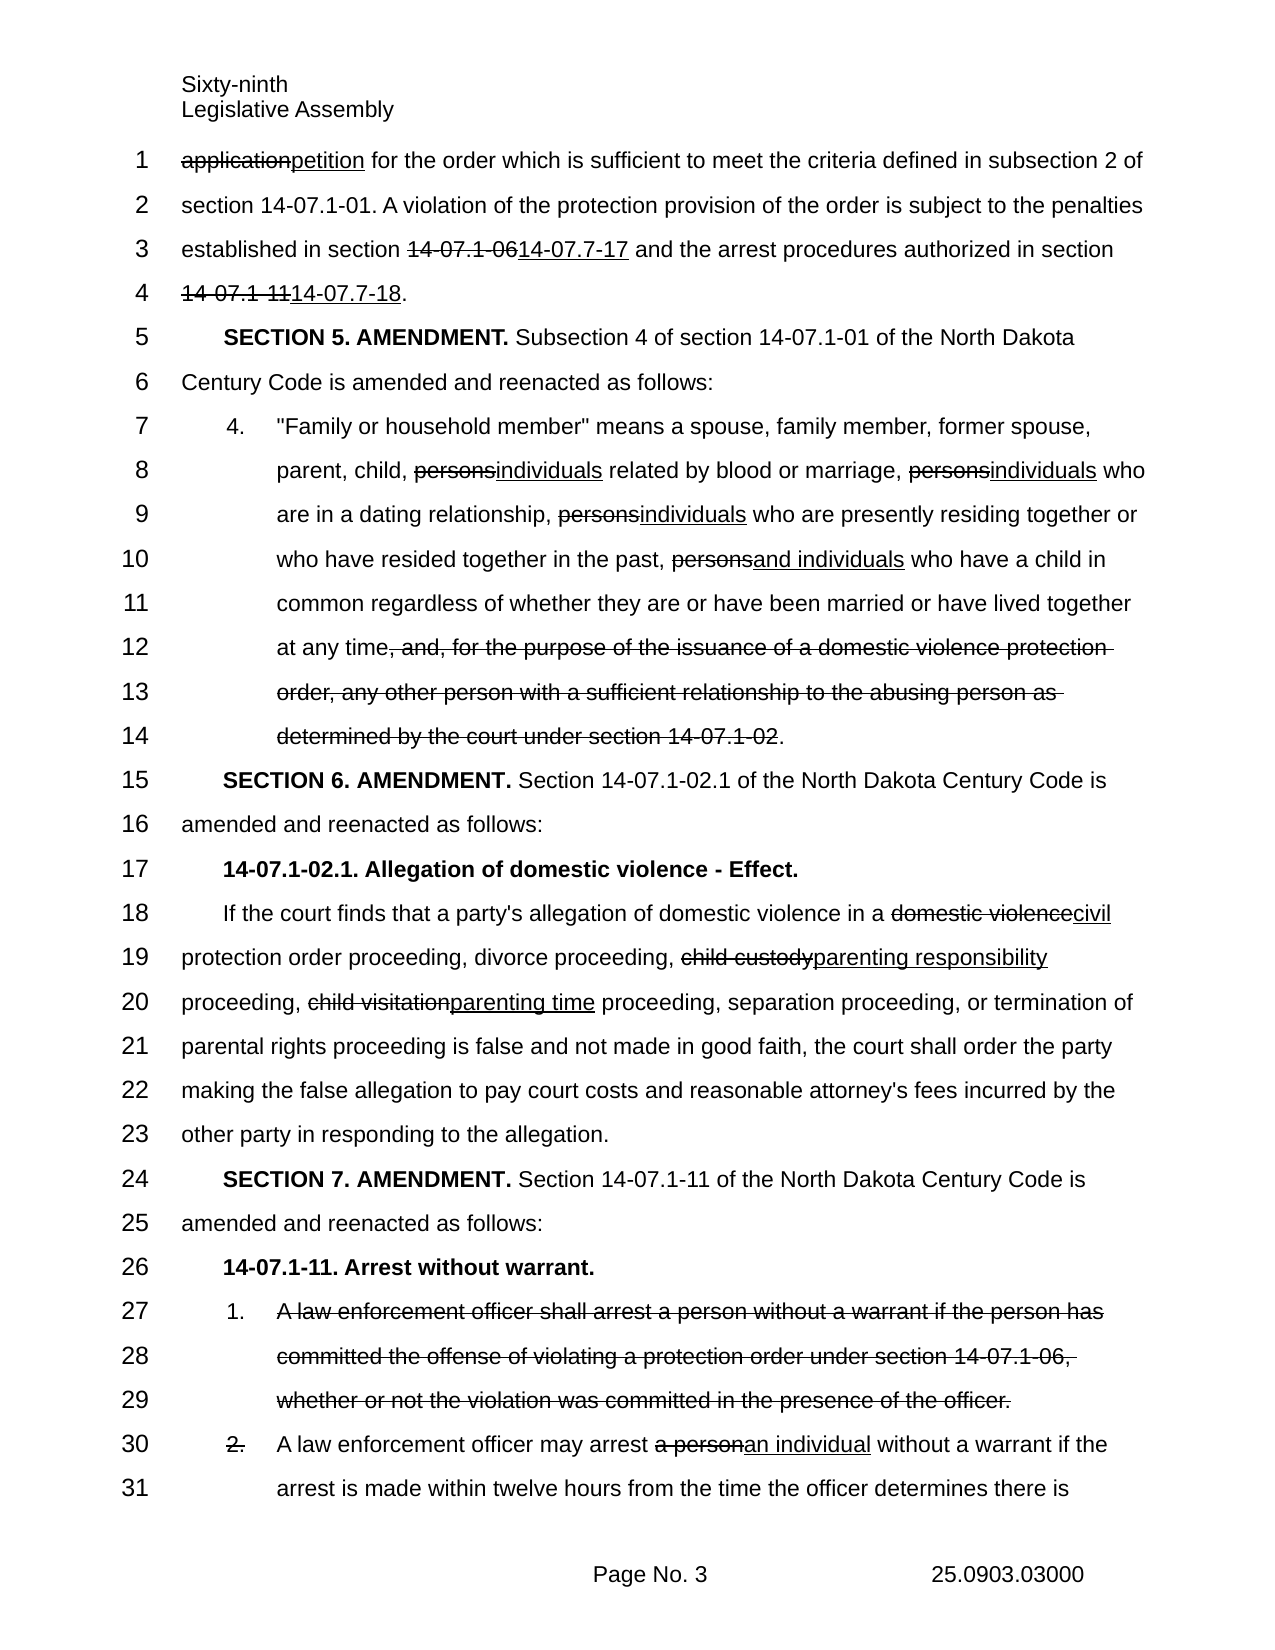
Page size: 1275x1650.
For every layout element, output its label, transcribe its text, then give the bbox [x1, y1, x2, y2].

subtitle 14‑07.1‑11. Arrest without warrant. [181, 1240, 1154, 1284]
subtitle 14‑07.1‑02.1. Allegation of domestic violence ‑ Effect. [181, 842, 1154, 886]
text SECTION 7. AMENDMENT. Section 14‑07.1‑11 of the North Dakota Century Code is amended and reenacted as follows: [181, 1152, 1154, 1240]
text 2. A law enforcement officer may arrest a personan individual without a warrant if the arrest is made within twelve hours from the time the officer determines there is [181, 1417, 1154, 1506]
text 4. "Family or household member" means a spouse, family member, former spouse, parent, child, personsindividuals related by blood or marriage, personsindividuals who are in a dating relationship, personsindividuals who are presently residing together or who have resided together in the past, personsand individuals who have a child in common regardless of whether they are or have been married or have lived together at any time, and, for the purpose of the issuance of a domestic violence protection order, any other person with a sufficient relationship to the abusing person as determined by the court under section 14‑07.1‑02. [181, 399, 1154, 753]
text applicationpetition for the order which is sufficient to meet the criteria defined in subsection 2 of section 14‑07.1‑01. A violation of the protection provision of the order is subject to the penalties established in section 14‑07.1‑0614‑07.7‑17 and the arrest procedures authorized in section 14‑07.1‑1114‑07.7‑18. [181, 133, 1154, 310]
text SECTION 6. AMENDMENT. Section 14‑07.1‑02.1 of the North Dakota Century Code is amended and reenacted as follows: [181, 753, 1154, 842]
text SECTION 5. AMENDMENT. Subsection 4 of section 14‑07.1‑01 of the North Dakota Century Code is amended and reenacted as follows: [181, 310, 1154, 399]
text If the court finds that a party's allegation of domestic violence in a domestic violencecivil protection order proceeding, divorce proceeding, child custodyparenting responsibility proceeding, child visitationparenting time proceeding, separation proceeding, or termination of parental rights proceeding is false and not made in good faith, the court shall order the party making the false allegation to pay court costs and reasonable attorney's fees incurred by the other party in responding to the allegation. [181, 886, 1154, 1152]
text 1. A law enforcement officer shall arrest a person without a warrant if the person has committed the offense of violating a protection order under section 14‑07.1‑06, whether or not the violation was committed in the presence of the officer. [181, 1284, 1154, 1417]
